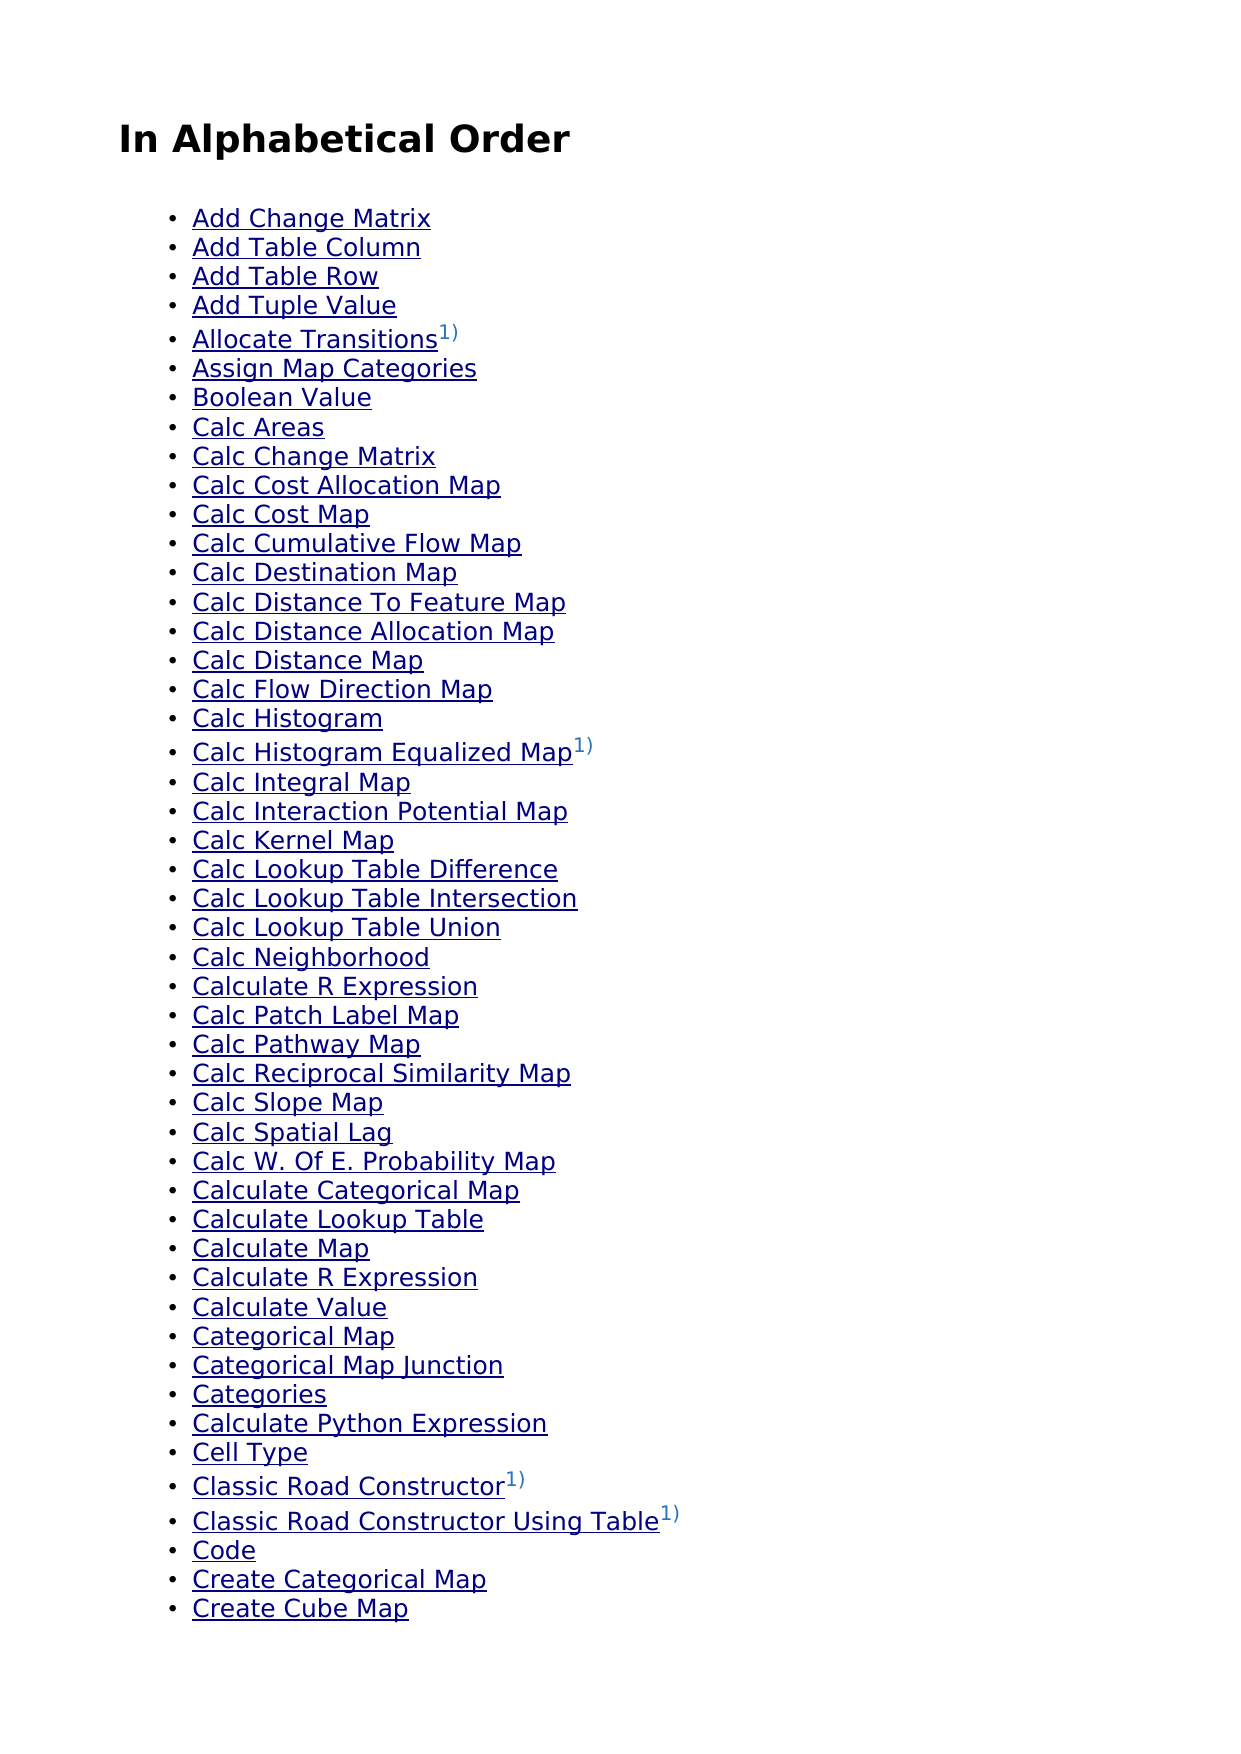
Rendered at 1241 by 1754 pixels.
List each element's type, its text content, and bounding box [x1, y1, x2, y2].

list Calculate Lookup Table [177, 1205, 1122, 1234]
list Calculate Map [177, 1234, 1122, 1263]
list Add Table Row [177, 262, 1122, 291]
list Calc Kernel Map [177, 826, 1122, 855]
list Calc W. Of E. Probability Map [177, 1147, 1122, 1176]
list Categorical Map [177, 1322, 1122, 1351]
list Calc Cost Map [177, 500, 1122, 529]
subtitle In Alphabetical Order [118, 118, 1122, 162]
list Add Tuple Value [177, 291, 1122, 320]
list Calc Lookup Table Intersection [177, 884, 1122, 913]
list Code [177, 1536, 1122, 1565]
list Classic Road Constructor1) [177, 1468, 1122, 1502]
list Calc Change Matrix [177, 442, 1122, 471]
list Cell Type [177, 1438, 1122, 1468]
list Create Categorical Map [177, 1565, 1122, 1594]
list Boolean Value [177, 384, 1122, 413]
list Calculate Value [177, 1293, 1122, 1322]
list Assign Map Categories [177, 354, 1122, 384]
list Calc Distance Map [177, 646, 1122, 675]
list Calculate R Expression [177, 1263, 1122, 1293]
list Calc Destination Map [177, 559, 1122, 588]
list Calc Histogram [177, 704, 1122, 734]
list Calc Histogram Equalized Map1) [177, 734, 1122, 768]
list Calc Interaction Potential Map [177, 797, 1122, 826]
list Calc Cost Allocation Map [177, 471, 1122, 500]
list Classic Road Constructor Using Table1) [177, 1502, 1122, 1536]
list Calc Distance Allocation Map [177, 617, 1122, 646]
list Calc Slope Map [177, 1088, 1122, 1118]
list Calc Spatial Lag [177, 1118, 1122, 1147]
list Calc Lookup Table Difference [177, 855, 1122, 884]
list Calc Reciprocal Similarity Map [177, 1059, 1122, 1088]
list Calc Areas [177, 413, 1122, 442]
list Add Table Column [177, 233, 1122, 262]
list Calculate R Expression [177, 972, 1122, 1001]
list Add Change Matrix [177, 204, 1122, 233]
list Categories [177, 1380, 1122, 1409]
list Calc Flow Direction Map [177, 675, 1122, 704]
list Calc Lookup Table Union [177, 913, 1122, 943]
list Calc Integral Map [177, 768, 1122, 797]
list Categorical Map Junction [177, 1351, 1122, 1380]
list Calc Patch Label Map [177, 1001, 1122, 1030]
list Calc Distance To Feature Map [177, 588, 1122, 617]
list Calculate Categorical Map [177, 1176, 1122, 1205]
list Allocate Transitions1) [177, 320, 1122, 354]
list Calc Pathway Map [177, 1030, 1122, 1059]
list Create Cube Map [177, 1594, 1122, 1623]
list Calc Neighborhood [177, 943, 1122, 972]
list Calculate Python Expression [177, 1409, 1122, 1438]
list Calc Cumulative Flow Map [177, 529, 1122, 559]
